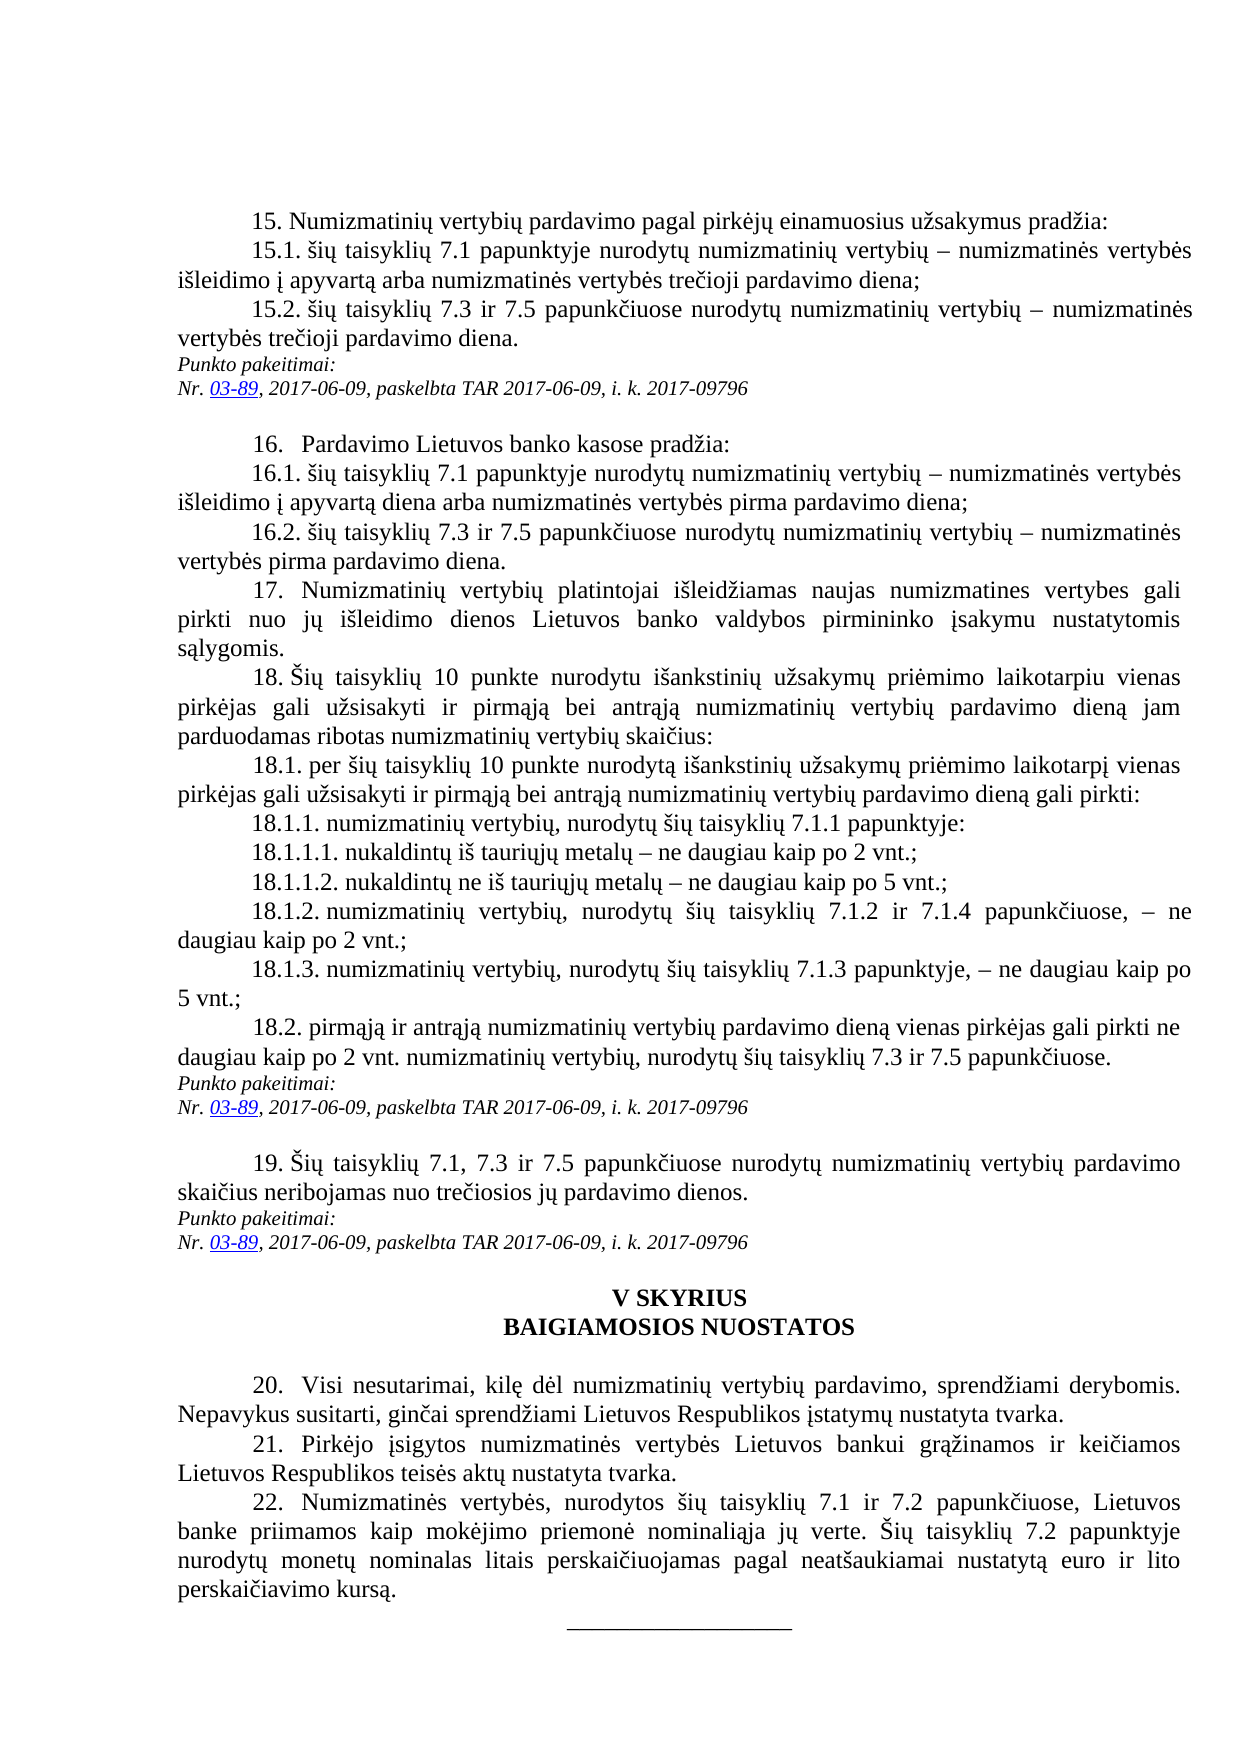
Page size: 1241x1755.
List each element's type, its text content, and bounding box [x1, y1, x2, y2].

text 16.1. šių taisyklių 7.1 papunktyje nurodytų numizmatinių vertybių – numizmatinės vertybės išleidimo į apyvartą diena arba numizmatinės vertybės pirma pardavimo diena; [177, 458, 1181, 517]
text 21. Pirkėjo įsigytos numizmatinės vertybės Lietuvos bankui grąžinamos ir keičiamos Lietuvos Respublikos teisės aktų nustatyta tvarka. [177, 1429, 1181, 1487]
text 15.1. šių taisyklių 7.1 papunktyje nurodytų numizmatinių vertybių – numizmatinės vertybės išleidimo į apyvartą arba numizmatinės vertybės trečioji pardavimo diena; [177, 236, 1192, 294]
text 18.1.1.1. nukaldintų iš tauriųjų metalų – ne daugiau kaip po 2 vnt.; [177, 837, 1192, 867]
text 15. Numizmatinių vertybių pardavimo pagal pirkėjų einamuosius užsakymus pradžia: [177, 206, 1192, 236]
text Punkto pakeitimai: [177, 1071, 1181, 1095]
text __________________ [177, 1604, 1181, 1633]
text 20. Visi nesutarimai, kilę dėl numizmatinių vertybių pardavimo, sprendžiami derybomis. Nepavykus susitarti, ginčai sprendžiami Lietuvos Respublikos įstatymų nustatyta tvarka. [177, 1370, 1181, 1429]
text 16. Pardavimo Lietuvos banko kasose pradžia: [177, 429, 1181, 458]
text Nr. 03-89, 2017-06-09, paskelbta TAR 2017-06-09, i. k. 2017-09796 [177, 1095, 1181, 1119]
text Nr. 03-89, 2017-06-09, paskelbta TAR 2017-06-09, i. k. 2017-09796 [177, 1230, 1181, 1254]
text 18. Šių taisyklių 10 punkte nurodytu išankstinių užsakymų priėmimo laikotarpiu vienas pirkėjas gali užsisakyti ir pirmąją bei antrąją numizmatinių vertybių pardavimo dieną jam parduodamas ribotas numizmatinių vertybių skaičius: [177, 662, 1181, 750]
text 18.1.1. numizmatinių vertybių, nurodytų šių taisyklių 7.1.1 papunktyje: [177, 808, 1192, 837]
text V SKYRIUS [177, 1283, 1181, 1312]
text Punkto pakeitimai: [177, 1206, 1181, 1230]
text 15.2. šių taisyklių 7.3 ir 7.5 papunkčiuose nurodytų numizmatinių vertybių – numizmatinės vertybės trečioji pardavimo diena. [177, 294, 1192, 352]
text 16.2. šių taisyklių 7.3 ir 7.5 papunkčiuose nurodytų numizmatinių vertybių – numizmatinės vertybės pirma pardavimo diena. [177, 517, 1181, 575]
text 18.1.2. numizmatinių vertybių, nurodytų šių taisyklių 7.1.2 ir 7.1.4 papunkčiuose, – ne daugiau kaip po 2 vnt.; [177, 896, 1192, 954]
text Nr. 03-89, 2017-06-09, paskelbta TAR 2017-06-09, i. k. 2017-09796 [177, 376, 1181, 400]
text 17. Numizmatinių vertybių platintojai išleidžiamas naujas numizmatines vertybes gali pirkti nuo jų išleidimo dienos Lietuvos banko valdybos pirmininko įsakymu nustatytomis sąlygomis. [177, 575, 1181, 662]
text 19. Šių taisyklių 7.1, 7.3 ir 7.5 papunkčiuose nurodytų numizmatinių vertybių pardavimo skaičius neribojamas nuo trečiosios jų pardavimo dienos. [177, 1148, 1181, 1206]
text 18.1.1.2. nukaldintų ne iš tauriųjų metalų – ne daugiau kaip po 5 vnt.; [177, 867, 1192, 896]
text 18.2. pirmąją ir antrąją numizmatinių vertybių pardavimo dieną vienas pirkėjas gali pirkti ne daugiau kaip po 2 vnt. numizmatinių vertybių, nurodytų šių taisyklių 7.3 ir 7.5 papunkčiuose. [177, 1012, 1181, 1071]
text 22. Numizmatinės vertybės, nurodytos šių taisyklių 7.1 ir 7.2 papunkčiuose, Lietuvos banke priimamos kaip mokėjimo priemonė nominaliąja jų verte. Šių taisyklių 7.2 papunktyje nurodytų monetų nominalas litais perskaičiuojamas pagal neatšaukiamai nustatytą euro ir lito perskaičiavimo kursą. [177, 1487, 1181, 1604]
text BAIGIAMOSIOS NUOSTATOS [177, 1312, 1181, 1341]
text 18.1.3. numizmatinių vertybių, nurodytų šių taisyklių 7.1.3 papunktyje, – ne daugiau kaip po 5 vnt.; [177, 954, 1192, 1012]
text Punkto pakeitimai: [177, 352, 1181, 376]
text 18.1. per šių taisyklių 10 punkte nurodytą išankstinių užsakymų priėmimo laikotarpį vienas pirkėjas gali užsisakyti ir pirmąją bei antrąją numizmatinių vertybių pardavimo dieną gali pirkti: [177, 750, 1181, 808]
